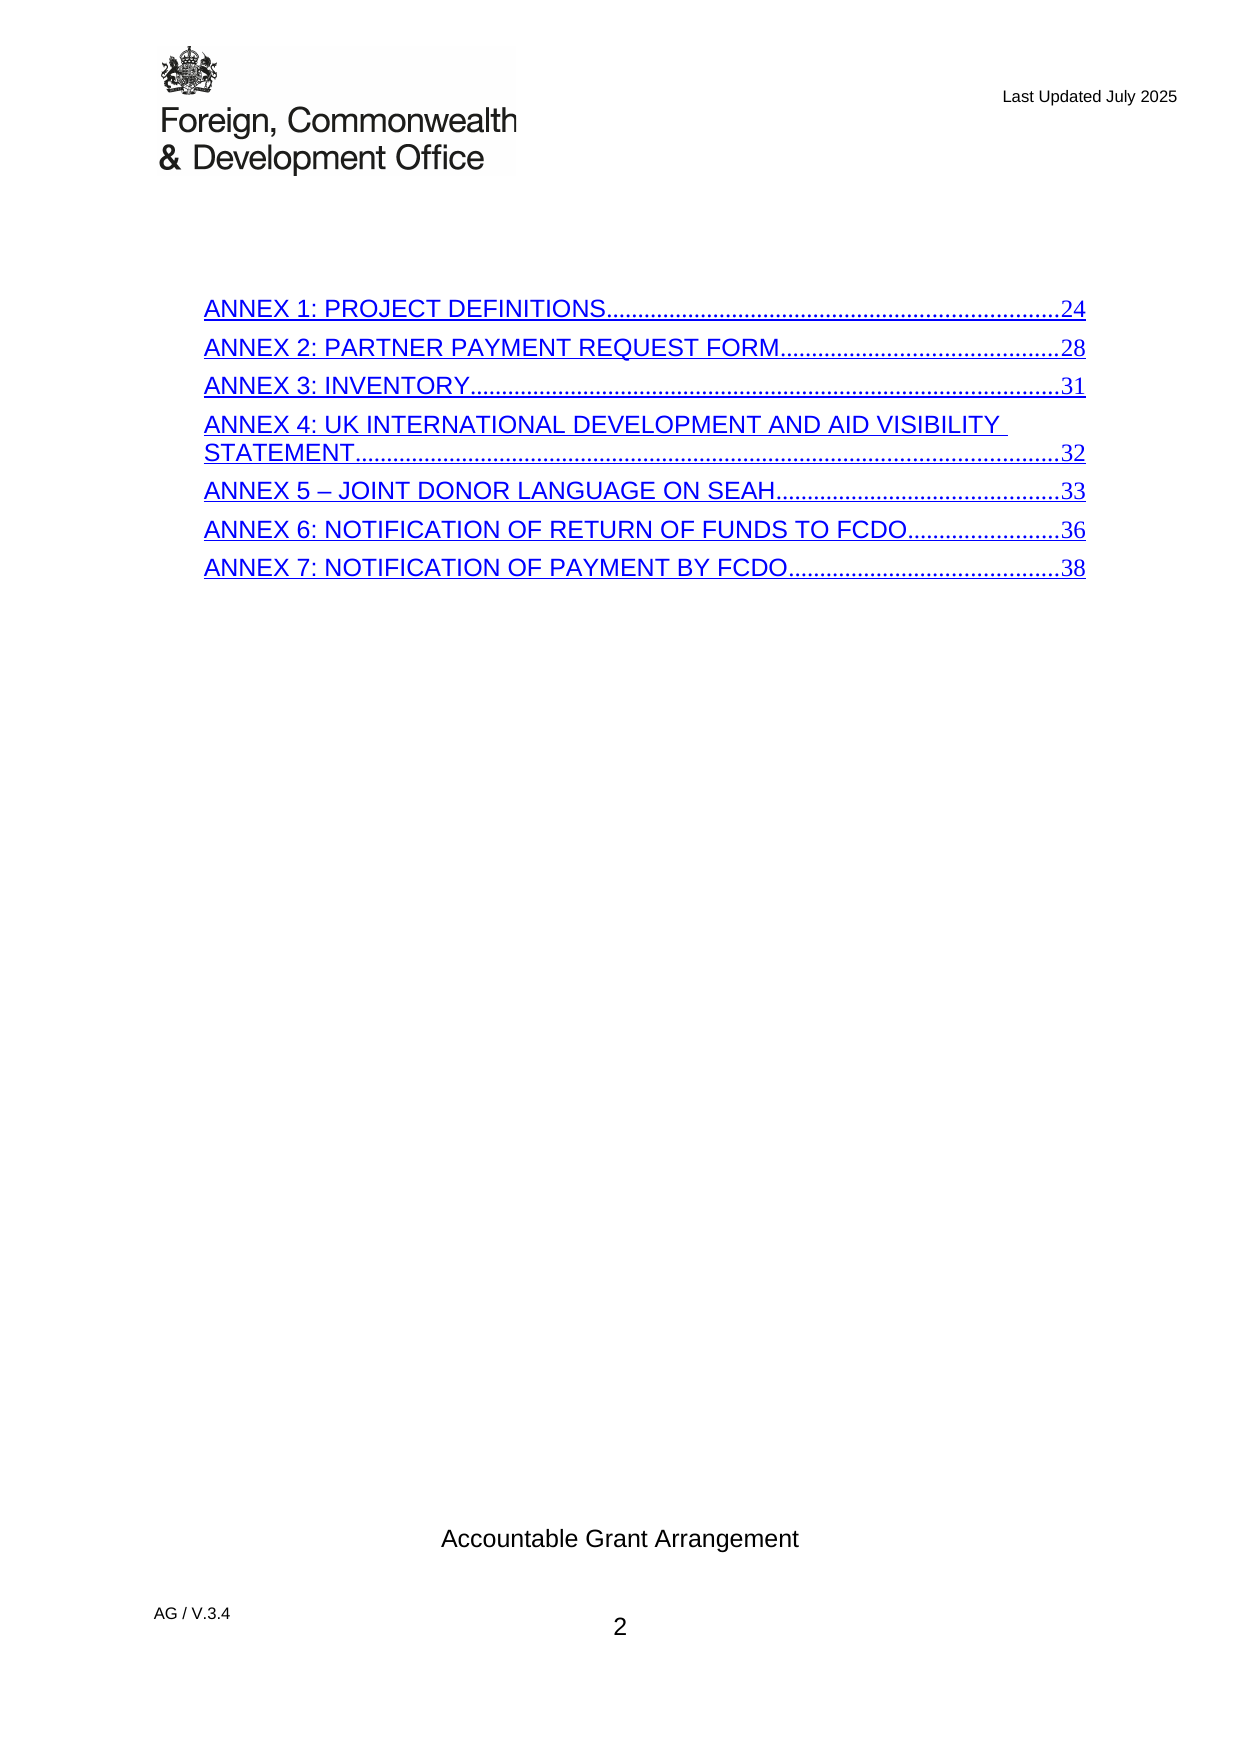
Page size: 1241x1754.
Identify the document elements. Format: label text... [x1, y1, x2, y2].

text ANNEX 3: INVENTORY 32 [203, 372, 1087, 400]
text ANNEX 1: PROJECT DEFINITIONS 25 [203, 295, 1087, 323]
text ANNEX 7: NOTIFICATION OF PAYMENT BY FCDO 39 [203, 554, 1087, 582]
picture [157, 46, 517, 176]
text ANNEX 6: NOTIFICATION OF RETURN OF FUNDS TO FCDO 37 [203, 515, 1087, 543]
text Accountable Grant Arrangement [153, 1524, 1087, 1552]
text ANNEX 2: PARTNER PAYMENT REQUEST FORM 29 [203, 334, 1087, 362]
text ANNEX 5 – JOINT DONOR LANGUAGE ON SEAH 35 [203, 477, 1087, 505]
text ANNEX 4: UK INTERNATIONAL DEVELOPMENT AND AID VISIBILITY STATEMENT 33 [203, 411, 1087, 467]
